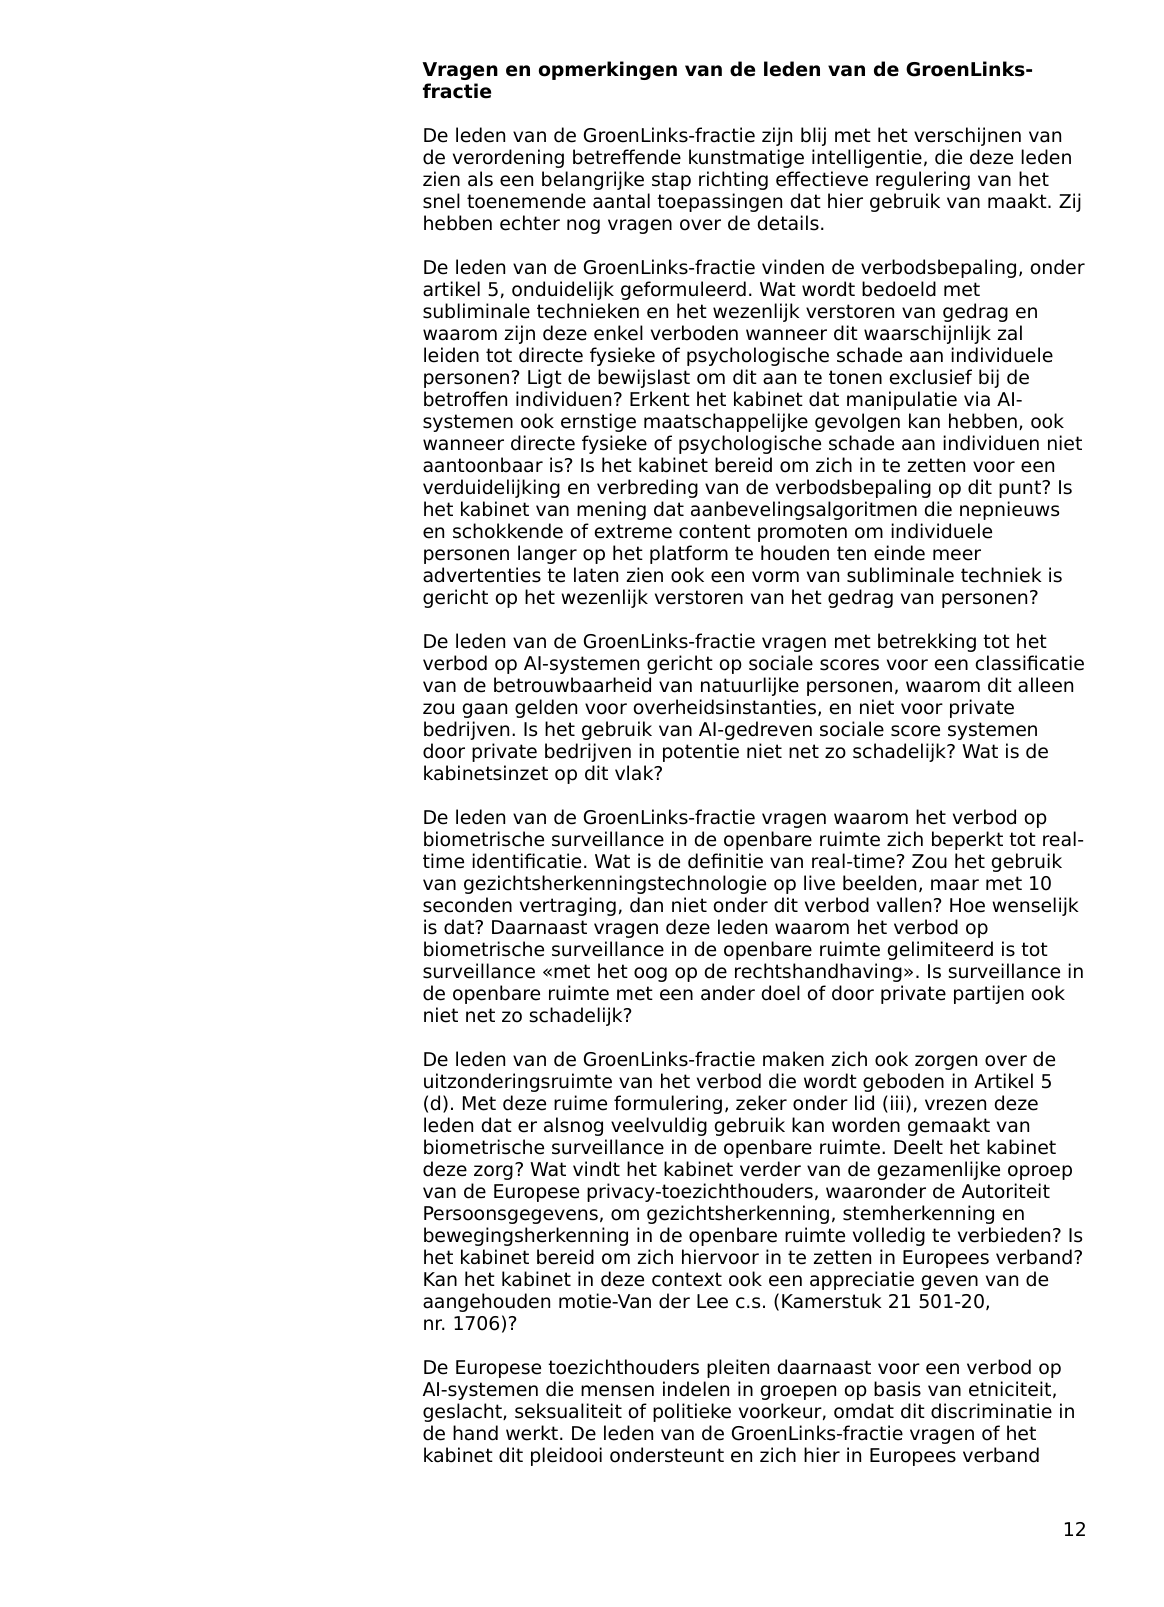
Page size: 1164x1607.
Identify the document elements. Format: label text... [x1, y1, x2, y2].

subtitle Vragen en opmerkingen van de leden van de GroenLinks-fractie [422, 59, 1087, 103]
text De leden van de GroenLinks-fractie vragen met betrekking tot het verbod op AI-systemen gericht op sociale scores voor een classificatie van de betrouwbaarheid van natuurlijke personen, waarom dit alleen zou gaan gelden voor overheidsinstanties, en niet voor private bedrijven. Is het gebruik van AI-gedreven sociale score systemen door private bedrijven in potentie niet net zo schadelijk? Wat is de kabinetsinzet op dit vlak? [422, 631, 1087, 785]
text De leden van de GroenLinks-fractie maken zich ook zorgen over de uitzonderingsruimte van het verbod die wordt geboden in Artikel 5 (d). Met deze ruime formulering, zeker onder lid (iii), vrezen deze leden dat er alsnog veelvuldig gebruik kan worden gemaakt van biometrische surveillance in de openbare ruimte. Deelt het kabinet deze zorg? Wat vindt het kabinet verder van de gezamenlijke oproep van de Europese privacy-toezichthouders, waaronder de Autoriteit Persoonsgegevens, om gezichtsherkenning, stemherkenning en bewegingsherkenning in de openbare ruimte volledig te verbieden? Is het kabinet bereid om zich hiervoor in te zetten in Europees verband? Kan het kabinet in deze context ook een appreciatie geven van de aangehouden motie-Van der Lee c.s. (Kamerstuk 21 501-20, nr. 1706)? [422, 1049, 1087, 1335]
text De Europese toezichthouders pleiten daarnaast voor een verbod op AI-systemen die mensen indelen in groepen op basis van etniciteit, geslacht, seksualiteit of politieke voorkeur, omdat dit discriminatie in de hand werkt. De leden van de GroenLinks-fractie vragen of het kabinet dit pleidooi ondersteunt en zich hier in Europees verband [422, 1357, 1087, 1467]
text De leden van de GroenLinks-fractie zijn blij met het verschijnen van de verordening betreffende kunstmatige intelligentie, die deze leden zien als een belangrijke stap richting effectieve regulering van het snel toenemende aantal toepassingen dat hier gebruik van maakt. Zij hebben echter nog vragen over de details. [422, 125, 1087, 235]
text De leden van de GroenLinks-fractie vragen waarom het verbod op biometrische surveillance in de openbare ruimte zich beperkt tot real-time identificatie. Wat is de definitie van real-time? Zou het gebruik van gezichtsherkenningstechnologie op live beelden, maar met 10 seconden vertraging, dan niet onder dit verbod vallen? Hoe wenselijk is dat? Daarnaast vragen deze leden waarom het verbod op biometrische surveillance in de openbare ruimte gelimiteerd is tot surveillance «met het oog op de rechtshandhaving». Is surveillance in de openbare ruimte met een ander doel of door private partijen ook niet net zo schadelijk? [422, 807, 1087, 1027]
text De leden van de GroenLinks-fractie vinden de verbodsbepaling, onder artikel 5, onduidelijk geformuleerd. Wat wordt bedoeld met subliminale technieken en het wezenlijk verstoren van gedrag en waarom zijn deze enkel verboden wanneer dit waarschijnlijk zal leiden tot directe fysieke of psychologische schade aan individuele personen? Ligt de bewijslast om dit aan te tonen exclusief bij de betroffen individuen? Erkent het kabinet dat manipulatie via AI-systemen ook ernstige maatschappelijke gevolgen kan hebben, ook wanneer directe fysieke of psychologische schade aan individuen niet aantoonbaar is? Is het kabinet bereid om zich in te zetten voor een verduidelijking en verbreding van de verbodsbepaling op dit punt? Is het kabinet van mening dat aanbevelingsalgoritmen die nepnieuws en schokkende of extreme content promoten om individuele personen langer op het platform te houden ten einde meer advertenties te laten zien ook een vorm van subliminale techniek is gericht op het wezenlijk verstoren van het gedrag van personen? [422, 257, 1087, 609]
